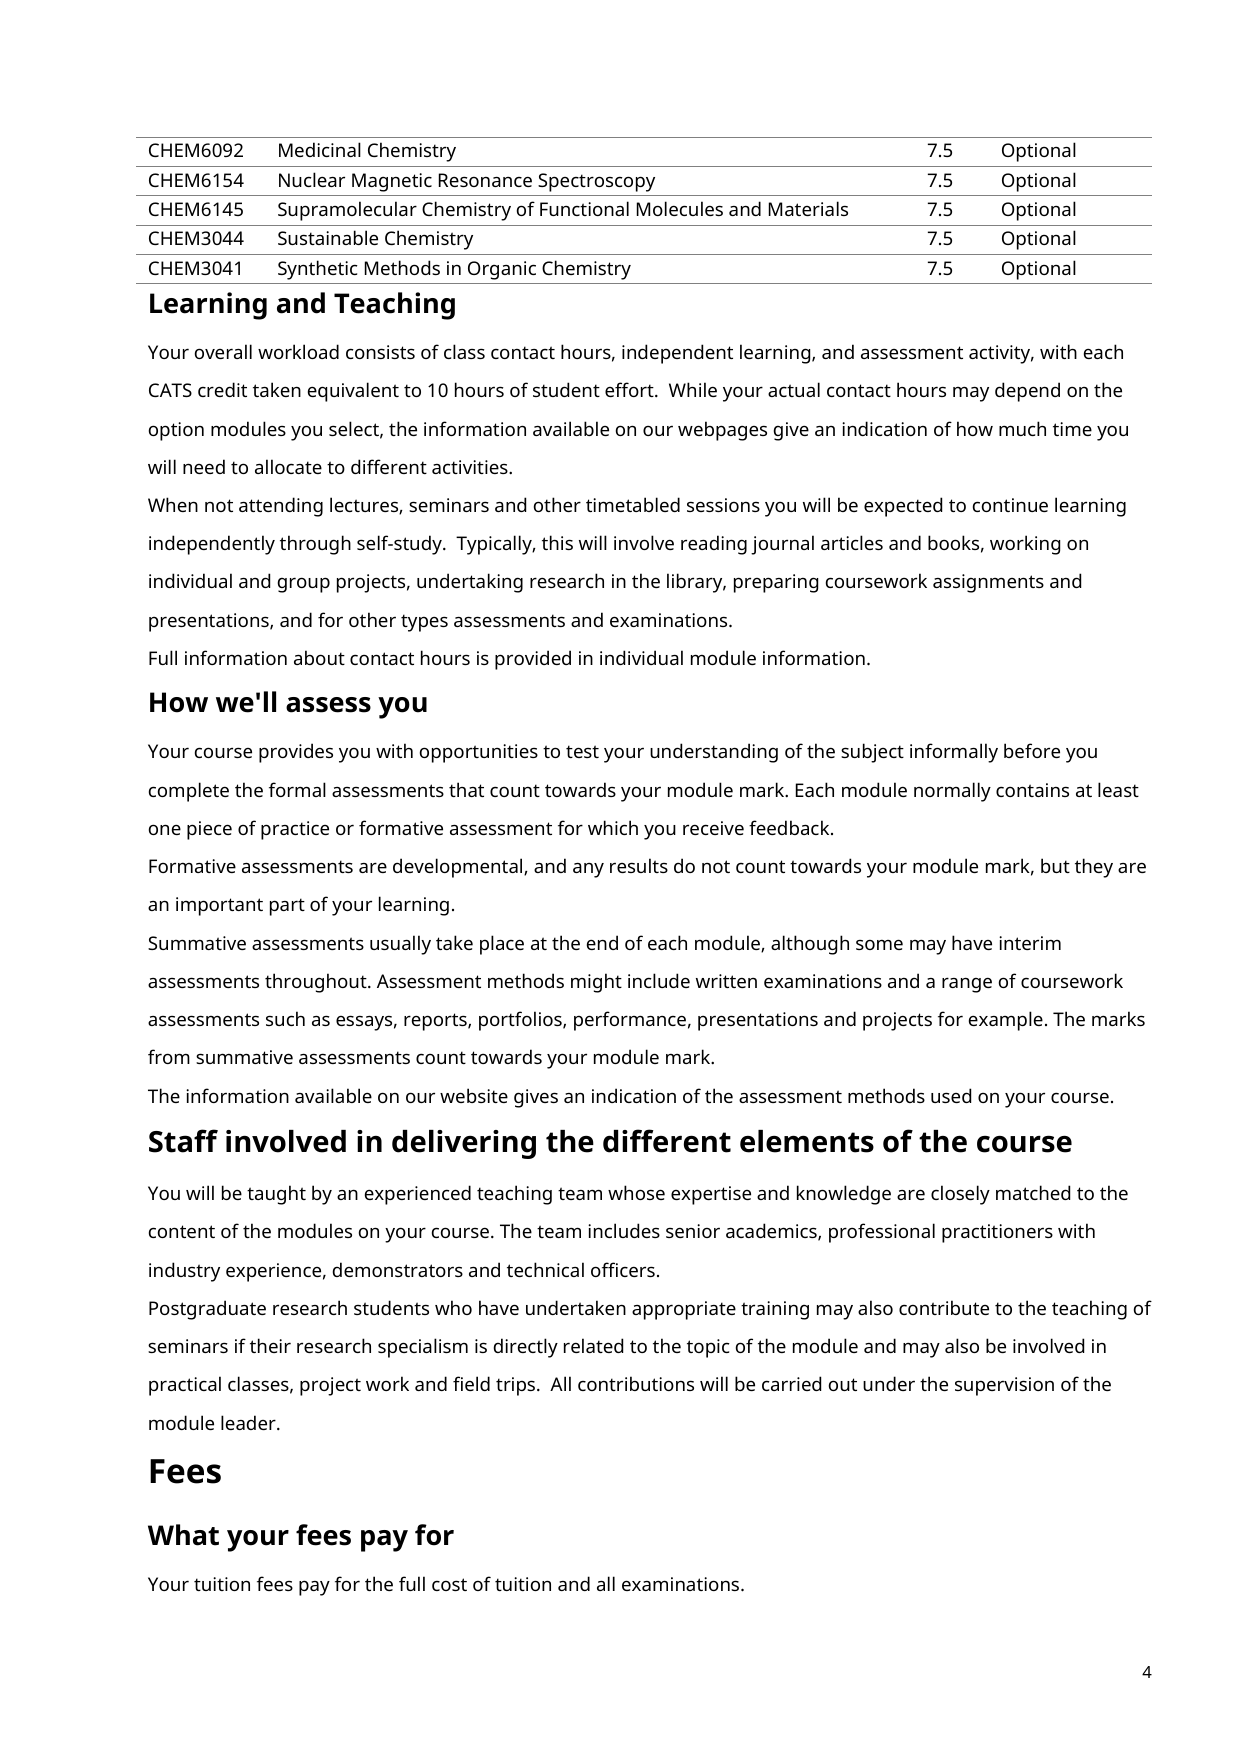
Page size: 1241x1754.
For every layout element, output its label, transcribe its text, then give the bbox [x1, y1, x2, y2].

table_cell Optional [989, 226, 1152, 254]
subtitle How we'll assess you [148, 683, 1152, 720]
text You will be taught by an experienced teaching team whose expertise and knowledge are closely matched to the content of the modules on your course. The team includes senior academics, professional practitioners with industry experience, demonstrators and technical officers. [148, 1181, 1152, 1283]
text When not attending lectures, seminars and other timetabled sessions you will be expected to continue learning independently through self-study. Typically, this will involve reading journal articles and books, working on individual and group projects, undertaking research in the library, preparing coursework assignments and presentations, and for other types assessments and examinations. [148, 492, 1152, 633]
table_cell Synthetic Methods in Organic Chemistry [266, 255, 916, 283]
table_cell Optional [989, 255, 1152, 283]
text Your course provides you with opportunities to test your understanding of the subject informally before you complete the formal assessments that count towards your module mark. Each module normally contains at least one piece of practice or formative assessment for which you receive feedback. [148, 739, 1152, 841]
table_cell Supramolecular Chemistry of Functional Molecules and Materials [266, 196, 916, 224]
text Postgraduate research students who have undertaken appropriate training may also contribute to the teaching of seminars if their research specialism is directly related to the topic of the module and may also be involved in practical classes, project work and field trips. All contributions will be carried out under the supervision of the module leader. [148, 1295, 1152, 1436]
text Summative assessments usually take place at the end of each module, although some may have interim assessments throughout. Assessment methods might include written examinations and a range of coursework assessments such as essays, reports, portfolios, performance, presentations and projects for example. The marks from summative assessments count towards your module mark. [148, 930, 1152, 1070]
table_cell Optional [989, 196, 1152, 224]
subtitle What your fees pay for [148, 1516, 1152, 1553]
text The information available on our website gives an indication of the assessment methods used on your course. [148, 1083, 1152, 1108]
table_cell Optional [989, 138, 1152, 166]
table_cell CHEM6145 [136, 196, 266, 224]
table_cell Optional [989, 167, 1152, 195]
subtitle Fees [148, 1448, 1152, 1494]
subtitle Staff involved in delivering the different elements of the course [148, 1121, 1152, 1161]
table_cell 7.5 [916, 255, 989, 283]
text Your overall workload consists of class contact hours, independent learning, and assessment activity, with each CATS credit taken equivalent to 10 hours of student effort. While your actual contact hours may depend on the option modules you select, the information available on our webpages give an indication of how much time you will need to allocate to different activities. [148, 339, 1152, 480]
table_cell Nuclear Magnetic Resonance Spectroscopy [266, 167, 916, 195]
table_cell CHEM3041 [136, 255, 266, 283]
text Your tuition fees pay for the full cost of tuition and all examinations. [148, 1572, 1152, 1597]
table_cell CHEM6092 [136, 138, 266, 166]
text Formative assessments are developmental, and any results do not count towards your module mark, but they are an important part of your learning. [148, 853, 1152, 917]
table_cell 7.5 [916, 138, 989, 166]
table_cell Medicinal Chemistry [266, 138, 916, 166]
text Full information about contact hours is provided in individual module information. [148, 645, 1152, 671]
table_cell 7.5 [916, 167, 989, 195]
table_cell 7.5 [916, 226, 989, 254]
table_cell CHEM3044 [136, 226, 266, 254]
subtitle Learning and Teaching [148, 284, 1152, 321]
table_cell 7.5 [916, 196, 989, 224]
table_cell Sustainable Chemistry [266, 226, 916, 254]
table_cell CHEM6154 [136, 167, 266, 195]
